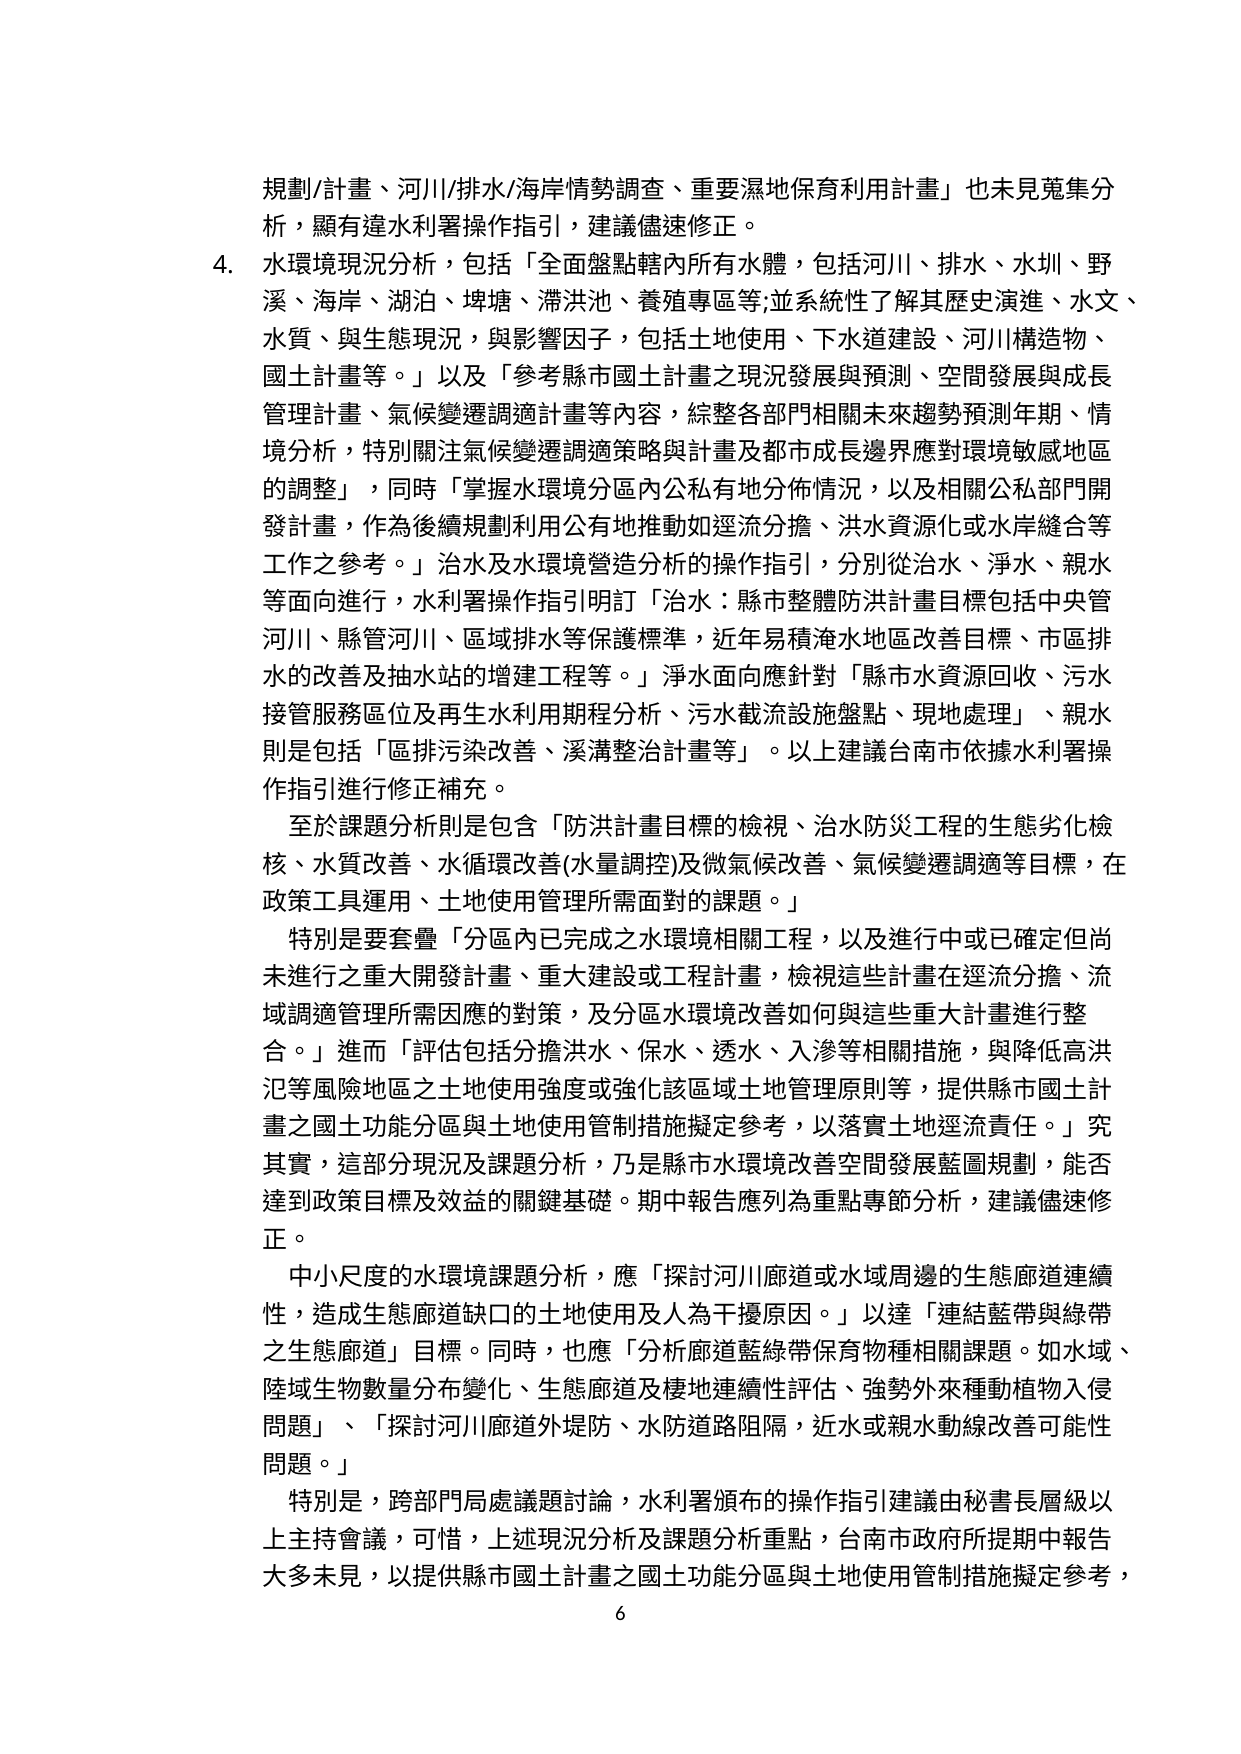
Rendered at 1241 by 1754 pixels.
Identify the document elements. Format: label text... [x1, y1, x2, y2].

list 至於課題分析則是包含「防洪計畫目標的檢視、治水防災工程的生態劣化檢核、水質改善、水循環改善(水量調控)及微氣候改善、氣候變遷調適等目標，在政策工具運用、土地使用管理所需面對的課題。」 [263, 800, 1128, 912]
list 現況調查及相關法令、政策及計畫蒐集，依據水利署頒布操作指引，除「蒐集彙整直轄市與縣市國土計畫及相關成長管理政策與計畫、國土生態保育綠色網絡建置計畫」之外，尚包括「流域特定區域計畫、水災智慧防災計畫、整體海岸管理計畫、海岸防護整合規劃/計畫、縣市景觀綱要計畫、縣市水綱領計畫、都市計畫、農地重劃、鄉村地區整體規劃、農村再生計畫、農村社區土地重劃、逕流分擔評估規劃/計畫、氣候變遷調適策略之研究與規劃、河川治理規劃/計畫、區域排水治理規劃/計畫、河川/排水/海岸情勢調查、重要濕地保育利用計畫等相關計畫成果，並分析探討其與恢復河川生命力及永續水環境目標的關聯性。」特別是「逕流分擔評估規劃/計畫、氣候變遷調適策略之研究與規劃、區域排治理規劃/計畫、河川/排水/海岸情勢調查、重要濕地保育利用計畫」實與縣市水環境改善空間發展藍圖的「水系空間主體」息息相關，理應有所蒐集及分析探討「恢復河川生命力及永續水環境目標的關連性」，然而，台南市水環境改善空間發展藍圖計畫期中報告，未見到國土計畫中的水利部門計畫及分析，以及「逕流分擔評估規劃/計畫、氣候變遷調適策略之研究與規劃、區域排治理規劃/計畫、河川/排水/海岸情勢調查、重要濕地保育利用計畫」也未見蒐集分析，顯有違水利署操作指引，建議儘速修正。 [213, 162, 1128, 237]
list 特別是要套疊「分區內已完成之水環境相關工程，以及進行中或已確定但尚未進行之重大開發計畫、重大建設或工程計畫，檢視這些計畫在逕流分擔、流域調適管理所需因應的對策，及分區水環境改善如何與這些重大計畫進行整合。」進而「評估包括分擔洪水、保水、透水、入滲等相關措施，與降低高洪氾等風險地區之土地使用強度或強化該區域土地管理原則等，提供縣市國土計畫之國土功能分區與土地使用管制措施擬定參考，以落實土地逕流責任。」究其實，這部分現況及課題分析，乃是縣市水環境改善空間發展藍圖規劃，能否達到政策目標及效益的關鍵基礎。期中報告應列為重點專節分析，建議儘速修正。 [263, 912, 1128, 1250]
list 水環境現況分析，包括「全面盤點轄內所有水體，包括河川、排水、水圳、野溪、海岸、湖泊、埤塘、滯洪池、養殖專區等;並系統性了解其歷史演進、水文、水質、與生態現況，與影響因子，包括土地使用、下水道建設、河川構造物、國土計畫等。」以及「參考縣市國土計畫之現況發展與預測、空間發展與成長管理計畫、氣候變遷調適計畫等內容，綜整各部門相關未來趨勢預測年期、情境分析，特別關注氣候變遷調適策略與計畫及都市成長邊界應對環境敏感地區的調整」，同時「掌握水環境分區內公私有地分佈情況，以及相關公私部門開發計畫，作為後續規劃利用公有地推動如逕流分擔、洪水資源化或水岸縫合等工作之參考。」治水及水環境營造分析的操作指引，分別從治水、淨水、親水等面向進行，水利署操作指引明訂「治水：縣市整體防洪計畫目標包括中央管河川、縣管河川、區域排水等保護標準，近年易積淹水地區改善目標、市區排水的改善及抽水站的增建工程等。」淨水面向應針對「縣市水資源回收、污水接管服務區位及再生水利用期程分析、污水截流設施盤點、現地處理」、親水則是包括「區排污染改善、溪溝整治計畫等」。以上建議台南市依據水利署操作指引進行修正補充。 [213, 237, 1128, 800]
list 中小尺度的水環境課題分析，應「探討河川廊道或水域周邊的生態廊道連續性，造成生態廊道缺口的土地使用及人為干擾原因。」以達「連結藍帶與綠帶之生態廊道」目標。同時，也應「分析廊道藍綠帶保育物種相關課題。如水域、陸域生物數量分布變化、生態廊道及棲地連續性評估、強勢外來種動植物入侵問題」、「探討河川廊道外堤防、水防道路阻隔，近水或親水動線改善可能性問題。」 [263, 1250, 1128, 1475]
list 特別是，跨部門局處議題討論，水利署頒布的操作指引建議由秘書長層級以上主持會議，可惜，上述現況分析及課題分析重點，台南市政府所提期中報告大多未見，以提供縣市國土計畫之國土功能分區與土地使用管制措施擬定參考，建議儘速修正。 [263, 1475, 1128, 1587]
